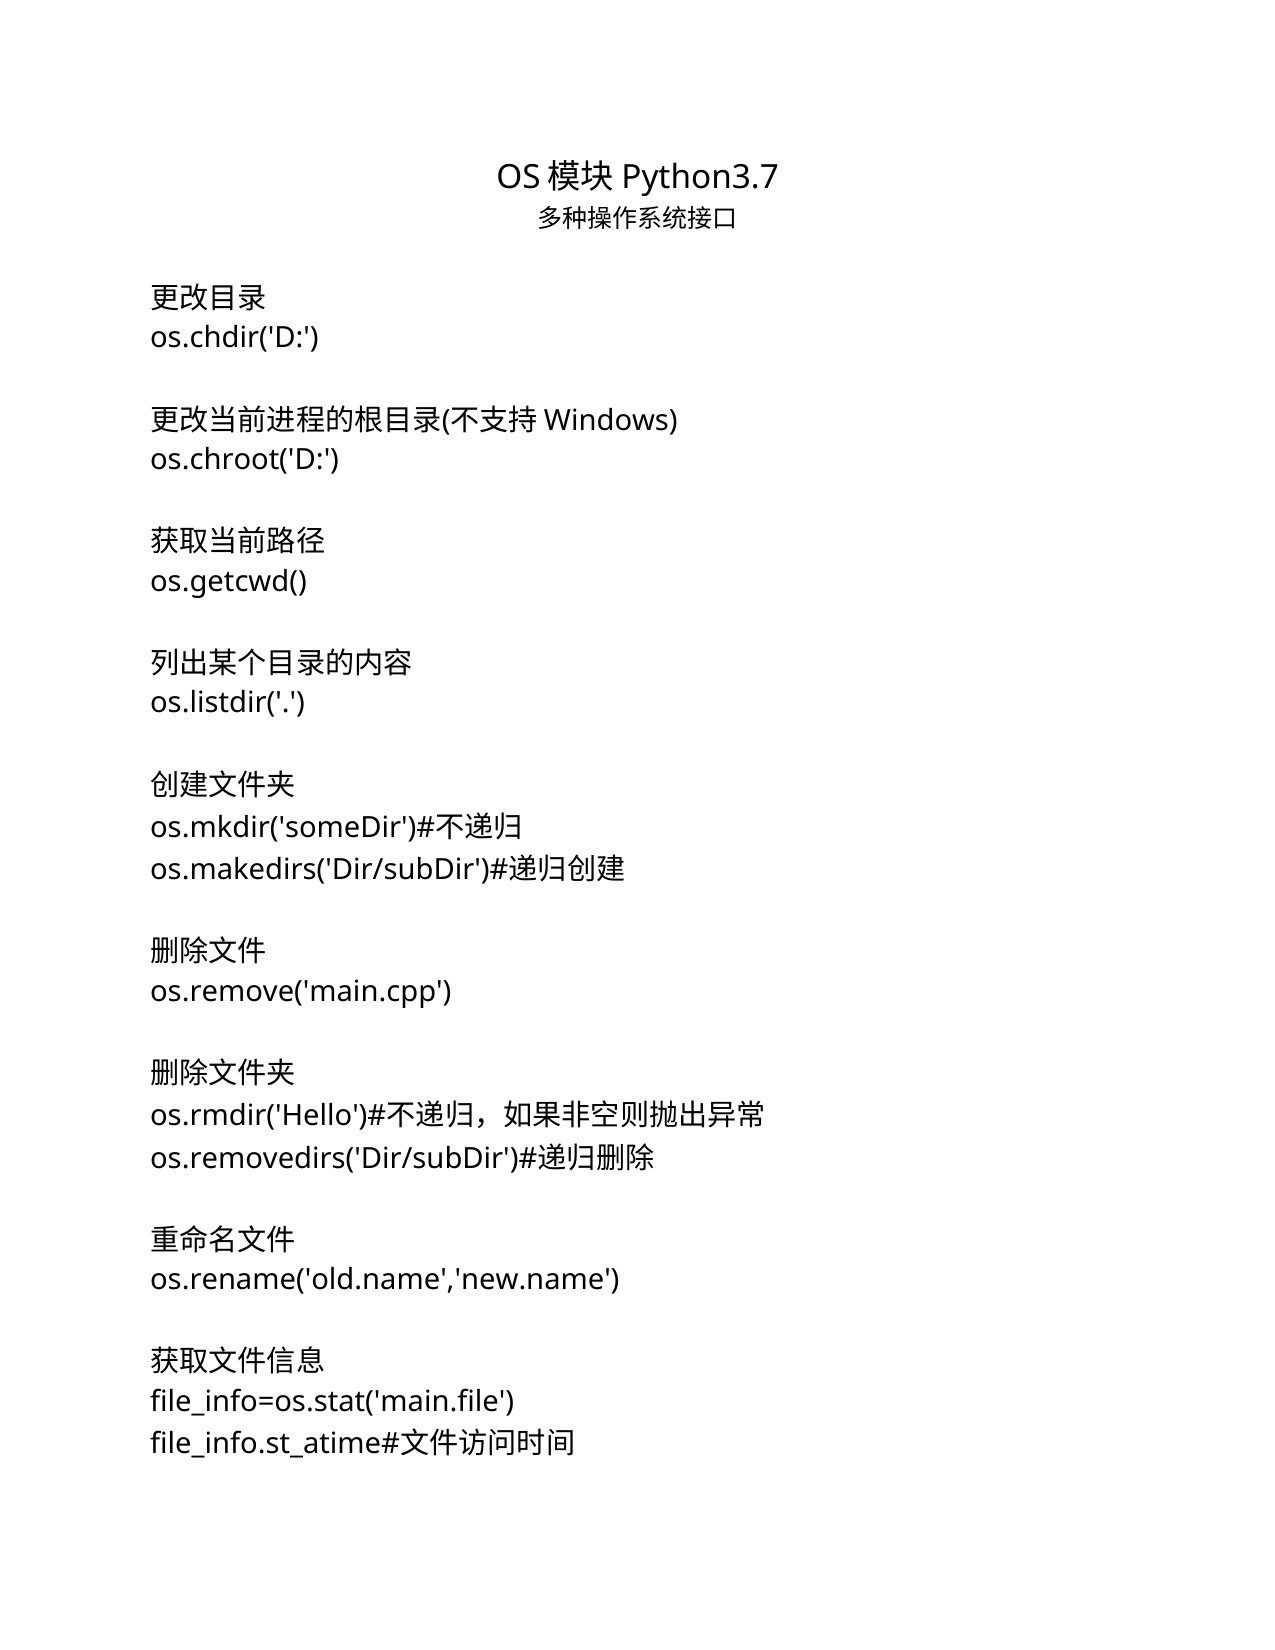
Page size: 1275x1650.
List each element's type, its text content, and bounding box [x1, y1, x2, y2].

text os.remove('main.cpp') [150, 970, 1125, 1010]
text 获取当前路径 [150, 518, 1125, 560]
text 获取文件信息 [150, 1338, 1125, 1380]
text os.rmdir('Hello')#不递归，如果非空则抛出异常 [150, 1092, 1125, 1134]
text os.mkdir('someDir')#不递归 [150, 803, 1125, 846]
text 多种操作系统接口 [150, 198, 1125, 235]
text os.chdir('D:') [150, 317, 1125, 356]
text 创建文件夹 [150, 761, 1125, 803]
text os.listdir('.') [150, 682, 1125, 721]
text os.chroot('D:') [150, 438, 1125, 478]
text 重命名文件 [150, 1216, 1125, 1259]
text 删除文件夹 [150, 1049, 1125, 1092]
text 列出某个目录的内容 [150, 639, 1125, 682]
text os.removedirs('Dir/subDir')#递归删除 [150, 1134, 1125, 1177]
text 更改目录 [150, 274, 1125, 317]
text 更改当前进程的根目录(不支持Windows) [150, 396, 1125, 438]
text os.makedirs('Dir/subDir')#递归创建 [150, 846, 1125, 888]
text file_info.st_atime#文件访问时间 [150, 1420, 1125, 1462]
text 删除文件 [150, 928, 1125, 970]
text os.rename('old.name','new.name') [150, 1259, 1125, 1298]
text OS模块 Python3.7 [150, 150, 1125, 198]
text os.getcwd() [150, 560, 1125, 600]
text file_info=os.stat('main.file') [150, 1380, 1125, 1420]
